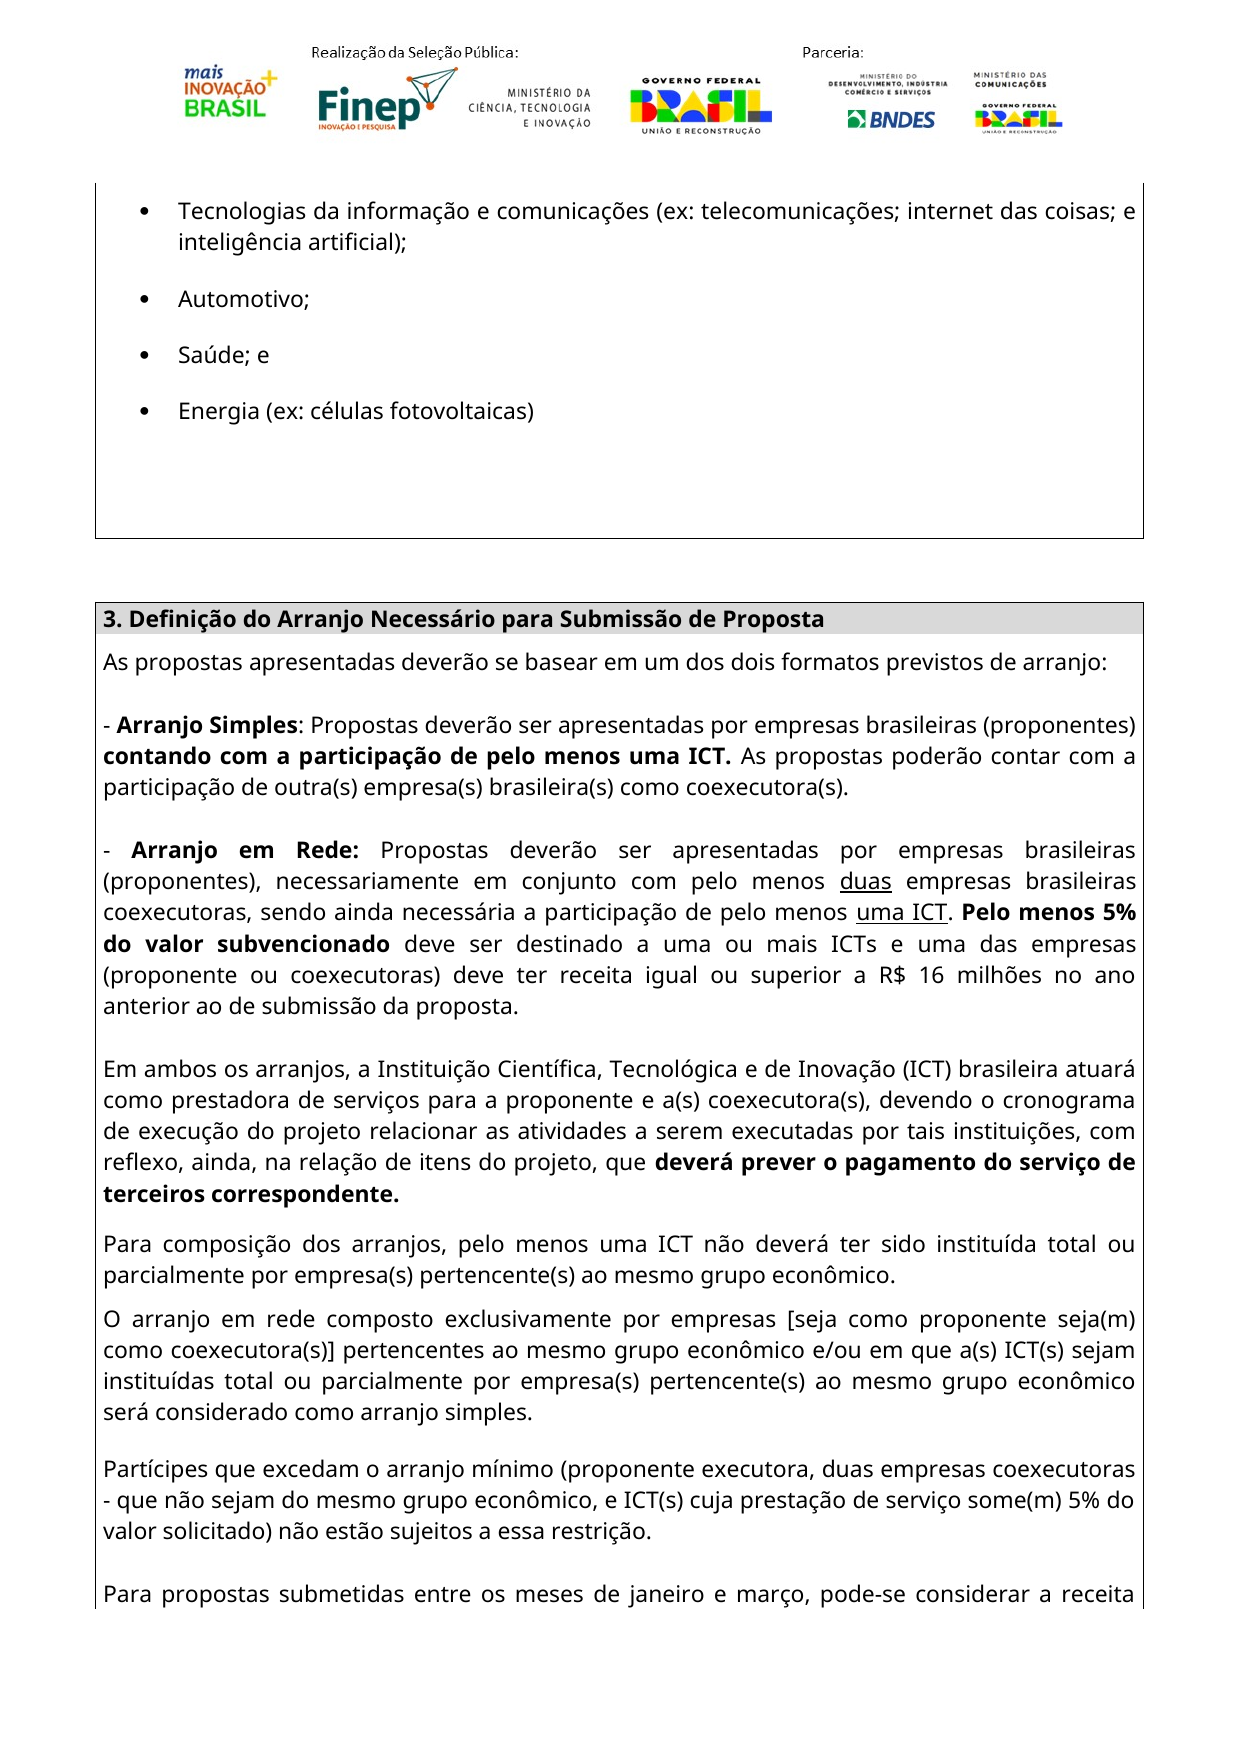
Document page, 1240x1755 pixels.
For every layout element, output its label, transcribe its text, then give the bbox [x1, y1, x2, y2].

table_cell Serão apoiados projetos inovadores aderentes às Linhas Temáticas abaixo: - Linha Temática I –Design de Semicondutores Investimento em atividades de desenvolvimento de projetos relativos à concepção, desenho e teste de circuitos integrados. - Linha Temática II – Fabricação de Semicondutores (front-end) Investimentos em atividades de pesquisa, desenvolvimento e inovação necessários para a fabricação de componentes semicondutores. - Linha Temática III – Encapsulamento e Teste de Semicondutores (back-end) Investimentos em atividades de pesquisa, desenvolvimento e inovação necessários para o encapsulamento de semicondutores, contemplando atividades de projeto e teste dos componentes. No caso das três linhas temáticas, serão apoiados projetos que resultem em semicondutores das posições NCM 85.41 e 85.42, e que sejam aplicáveis aos seguintes segmentos: Tecnologias da informação e comunicações (ex: telecomunicações; internet das coisas; e inteligência artificial); Automotivo; Saúde; e Energia (ex: células fotovoltaicas) [96, 183, 1143, 494]
table_cell As propostas apresentadas deverão se basear em um dos dois formatos previstos de arranjo: - Arranjo Simples: Propostas deverão ser apresentadas por empresas brasileiras (proponentes) contando com a participação de pelo menos uma ICT. As propostas poderão contar com a participação de outra(s) empresa(s) brasileira(s) como coexecutora(s). - Arranjo em Rede: Propostas deverão ser apresentadas por empresas brasileiras (proponentes), necessariamente em conjunto com pelo menos duas empresas brasileiras coexecutoras, sendo ainda necessária a participação de pelo menos uma ICT. Pelo menos 5% do valor subvencionado deve ser destinado a uma ou mais ICTs e uma das empresas (proponente ou coexecutoras) deve ter receita igual ou superior a R$ 16 milhões no ano anterior ao de submissão da proposta. Em ambos os arranjos, a Instituição Científica, Tecnológica e de Inovação (ICT) brasileira atuará como prestadora de serviços para a proponente e a(s) coexecutora(s), devendo o cronograma de execução do projeto relacionar as atividades a serem executadas por tais instituições, com reflexo, ainda, na relação de itens do projeto, que deverá prever o pagamento do serviço de terceiros correspondente. Para composição dos arranjos, pelo menos uma ICT não deverá ter sido instituída total ou parcialmente por empresa(s) pertencente(s) ao mesmo grupo econômico. O arranjo em rede composto exclusivamente por empresas [seja como proponente seja(m) como coexecutora(s)] pertencentes ao mesmo grupo econômico e/ou em que a(s) ICT(s) sejam instituídas total ou parcialmente por empresa(s) pertencente(s) ao mesmo grupo econômico será considerado como arranjo simples. Partícipes que excedam o arranjo mínimo (proponente executora, duas empresas coexecutoras - que não sejam do mesmo grupo econômico, e ICT(s) cuja prestação de serviço some(m) 5% do valor solicitado) não estão sujeitos a essa restrição. Para propostas submetidas entre os meses de janeiro e março, pode-se considerar a receita [96, 634, 1143, 1609]
table_cell [96, 494, 1143, 538]
table_header 3. Definição do Arranjo Necessário para Submissão de Proposta [96, 603, 1143, 634]
